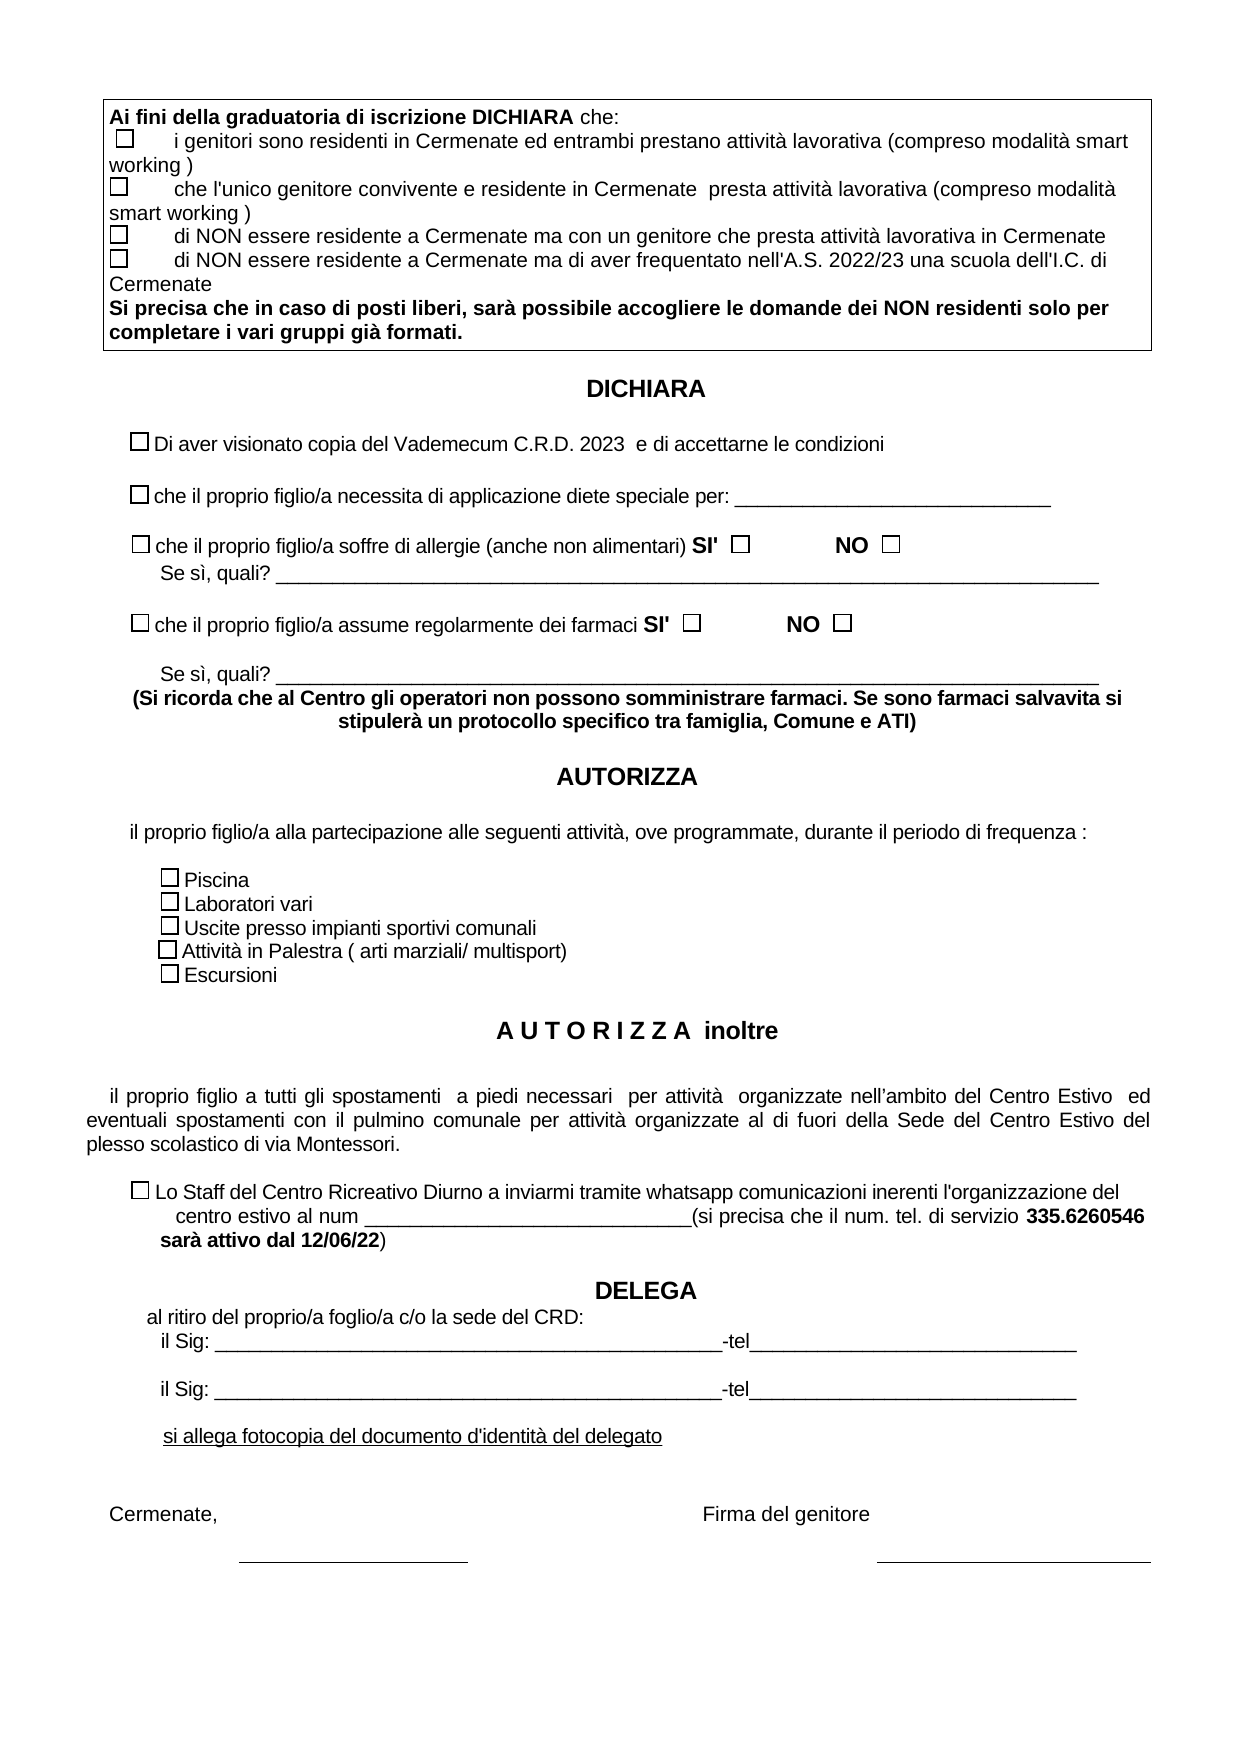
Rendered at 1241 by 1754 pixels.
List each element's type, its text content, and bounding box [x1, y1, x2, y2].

list Di aver visionato copia del Vademecum C.R.D. 2023 e di accettarne le condizioni [86, 431, 1151, 455]
text Se sì, quali? _________________________________________________________________________ [86, 561, 1151, 585]
table_header Cermenate, [103, 1496, 239, 1562]
text il Sig: _____________________________________________-tel_____________________________ [86, 1376, 1151, 1424]
text AUTORIZZA [103, 762, 1151, 791]
text A U T O R I Z Z A inoltre [103, 1016, 1151, 1044]
table_header [239, 1496, 467, 1562]
text si allega fotocopia del documento d'identità del delegato [86, 1424, 1151, 1448]
text che il proprio figlio/a soffre di allergie (anche non alimentari) SI' NO [103, 532, 1151, 561]
table_header Firma del genitore [696, 1496, 877, 1562]
text Lo Staff del Centro Ricreativo Diurno a inviarmi tramite whatsapp comunicazioni inerenti l'organizzazione del [86, 1180, 1151, 1204]
text Se sì, quali? _________________________________________________________________________ [86, 661, 1151, 685]
text il proprio figlio a tutti gli spostamenti a piedi necessari per attività organizzate nell’ambito del Centro Estivo ed eventuali spostamenti con il pulmino comunale per attività organizzate al di fuori della Sede del Centro Estivo del plesso scolastico di via Montessori. [86, 1084, 1151, 1156]
text Laboratori vari [86, 891, 1151, 915]
text Piscina [86, 867, 1151, 891]
list DELEGA [86, 1276, 1151, 1304]
text (Si ricorda che al Centro gli operatori non possono somministrare farmaci. Se sono farmaci salvavita si stipulerà un protocollo specifico tra famiglia, Comune e ATI) [103, 685, 1151, 733]
text centro estivo al num _____________________________(si precisa che il num. tel. di servizio 335.6260546 sarà attivo dal 12/06/22) [86, 1204, 1151, 1252]
list che il proprio figlio/a necessita di applicazione diete speciale per: ____________________________ [86, 484, 1151, 508]
table_header Ai fini della graduatoria di iscrizione DICHIARA che: i genitori sono residenti in Cermenate ed entrambi prestano attività lavorativa (compreso modalità smart working ) che l'unico genitore convivente e residente in Cermenate presta attività lavorativa (compreso modalità smart working ) di NON essere residente a Cermenate ma con un genitore che presta attività lavorativa in Cermenate di NON essere residente a Cermenate ma di aver frequentato nell'A.S. 2022/23 una scuola dell'I.C. di Cermenate Si precisa che in caso di posti liberi, sarà possibile accogliere le domande dei NON residenti solo per completare i vari gruppi già formati. [104, 100, 1151, 350]
table_header [468, 1496, 696, 1562]
table_header [877, 1496, 1151, 1562]
list DICHIARA [86, 374, 1151, 403]
text Escursioni [86, 963, 1151, 987]
text Uscite presso impianti sportivi comunali [86, 915, 1151, 939]
text Attività in Palestra ( arti marziali/ multisport) [86, 939, 1151, 963]
text il Sig: _____________________________________________-tel_____________________________ [86, 1328, 1151, 1352]
list al ritiro del proprio/a foglio/a c/o la sede del CRD: [86, 1304, 1151, 1328]
text che il proprio figlio/a assume regolarmente dei farmaci SI' NO [86, 609, 1151, 637]
text il proprio figlio/a alla partecipazione alle seguenti attività, ove programmate, durante il periodo di frequenza : [86, 819, 1151, 843]
